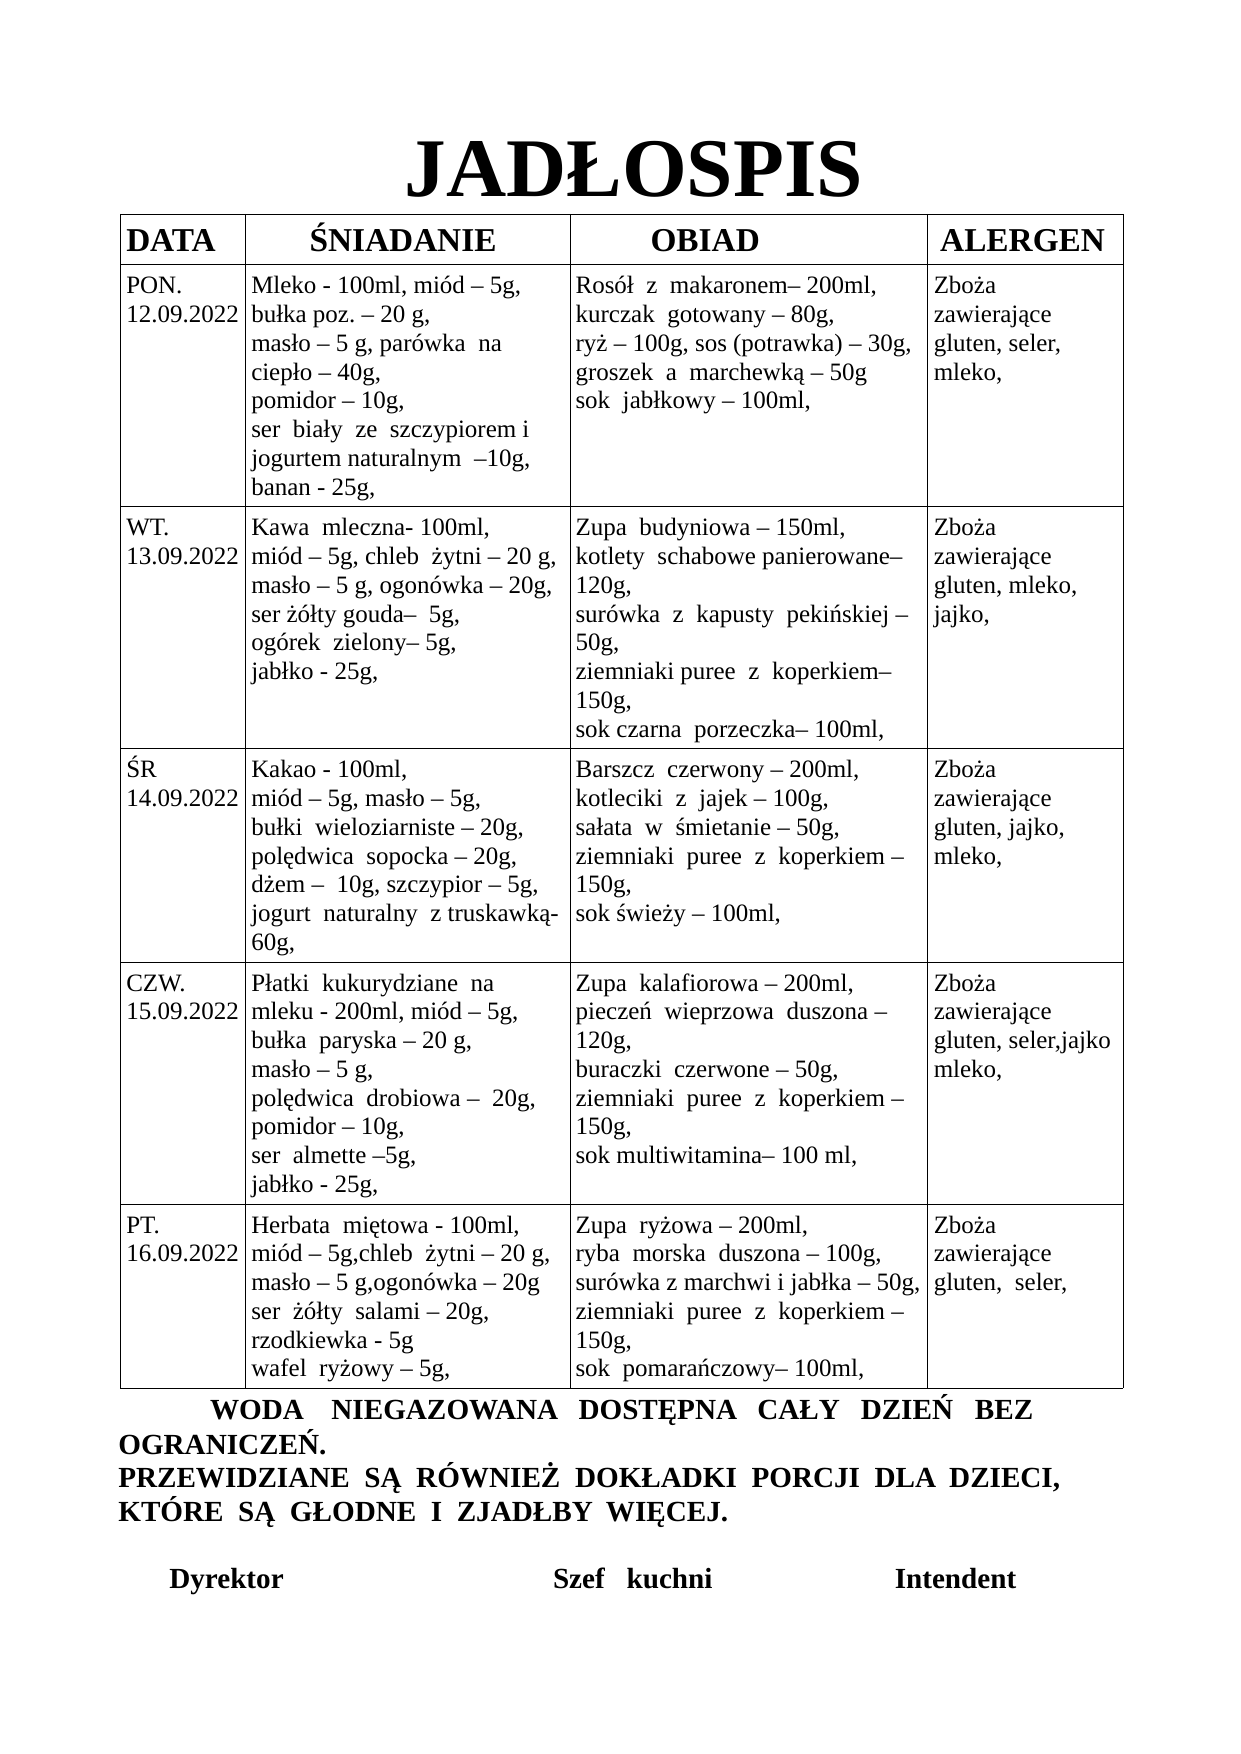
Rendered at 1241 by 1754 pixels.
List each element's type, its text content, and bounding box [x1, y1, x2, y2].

table_cell Kawa mleczna- 100ml, miód – 5g, chleb żytni – 20 g, masło – 5 g, ogonówka – 20g, ser żółty gouda– 5g, ogórek zielony– 5g, jabłko - 25g, [246, 507, 570, 748]
table_cell PT. 16.09.2022 [121, 1205, 245, 1388]
table_cell Zboża zawierające gluten, seler, [928, 1205, 1123, 1388]
table_cell ŚR 14.09.2022 [121, 749, 245, 961]
table_cell CZW. 15.09.2022 [121, 963, 245, 1203]
table_cell Zboża zawierające gluten, mleko, jajko, [928, 507, 1123, 748]
text WODA NIEGAZOWANA DOSTĘPNA CAŁY DZIEŃ BEZ OGRANICZEŃ. [118, 1388, 1122, 1460]
table_cell Zupa budyniowa – 150ml, kotlety schabowe panierowane– 120g, surówka z kapusty pekińskiej – 50g, ziemniaki puree z koperkiem– 150g, sok czarna porzeczka– 100ml, [571, 507, 927, 748]
table_header ALERGEN [928, 215, 1123, 264]
table_cell Zboża zawierające gluten, seler, mleko, [928, 265, 1123, 506]
table_cell Barszcz czerwony – 200ml, kotleciki z jajek – 100g, sałata w śmietanie – 50g, ziemniaki puree z koperkiem – 150g, sok świeży – 100ml, [571, 749, 927, 961]
table_cell Zboża zawierające gluten, seler,jajko mleko, [928, 963, 1123, 1203]
text JADŁOSPIS [118, 118, 1122, 214]
table_cell PON. 12.09.2022 [121, 265, 245, 506]
table_cell Herbata miętowa - 100ml, miód – 5g,chleb żytni – 20 g, masło – 5 g,ogonówka – 20g ser żółty salami – 20g, rzodkiewka - 5g wafel ryżowy – 5g, [246, 1205, 570, 1388]
table_header DATA [121, 215, 245, 264]
table_cell WT. 13.09.2022 [121, 507, 245, 748]
table_header ŚNIADANIE [246, 215, 570, 264]
table_cell Kakao - 100ml, miód – 5g, masło – 5g, bułki wieloziarniste – 20g, polędwica sopocka – 20g, dżem – 10g, szczypior – 5g, jogurt naturalny z truskawką- 60g, [246, 749, 570, 961]
table_cell Rosół z makaronem– 200ml, kurczak gotowany – 80g, ryż – 100g, sos (potrawka) – 30g, groszek a marchewką – 50g sok jabłkowy – 100ml, [571, 265, 927, 506]
text PRZEWIDZIANE SĄ RÓWNIEŻ DOKŁADKI PORCJI DLA DZIECI, KTÓRE SĄ GŁODNE I ZJADŁBY WIĘCEJ. [118, 1460, 1122, 1527]
table_cell Mleko - 100ml, miód – 5g, bułka poz. – 20 g, masło – 5 g, parówka na ciepło – 40g, pomidor – 10g, ser biały ze szczypiorem i jogurtem naturalnym –10g, banan - 25g, [246, 265, 570, 506]
table_header OBIAD [571, 215, 927, 264]
table_cell Płatki kukurydziane na mleku - 200ml, miód – 5g, bułka paryska – 20 g, masło – 5 g, polędwica drobiowa – 20g, pomidor – 10g, ser almette –5g, jabłko - 25g, [246, 963, 570, 1203]
table_cell Zboża zawierające gluten, jajko, mleko, [928, 749, 1123, 961]
text Dyrektor Szef kuchni Intendent [118, 1561, 1122, 1594]
table_cell Zupa kalafiorowa – 200ml, pieczeń wieprzowa duszona – 120g, buraczki czerwone – 50g, ziemniaki puree z koperkiem – 150g, sok multiwitamina– 100 ml, [571, 963, 927, 1203]
table_cell Zupa ryżowa – 200ml, ryba morska duszona – 100g, surówka z marchwi i jabłka – 50g, ziemniaki puree z koperkiem – 150g, sok pomarańczowy– 100ml, [571, 1205, 927, 1388]
